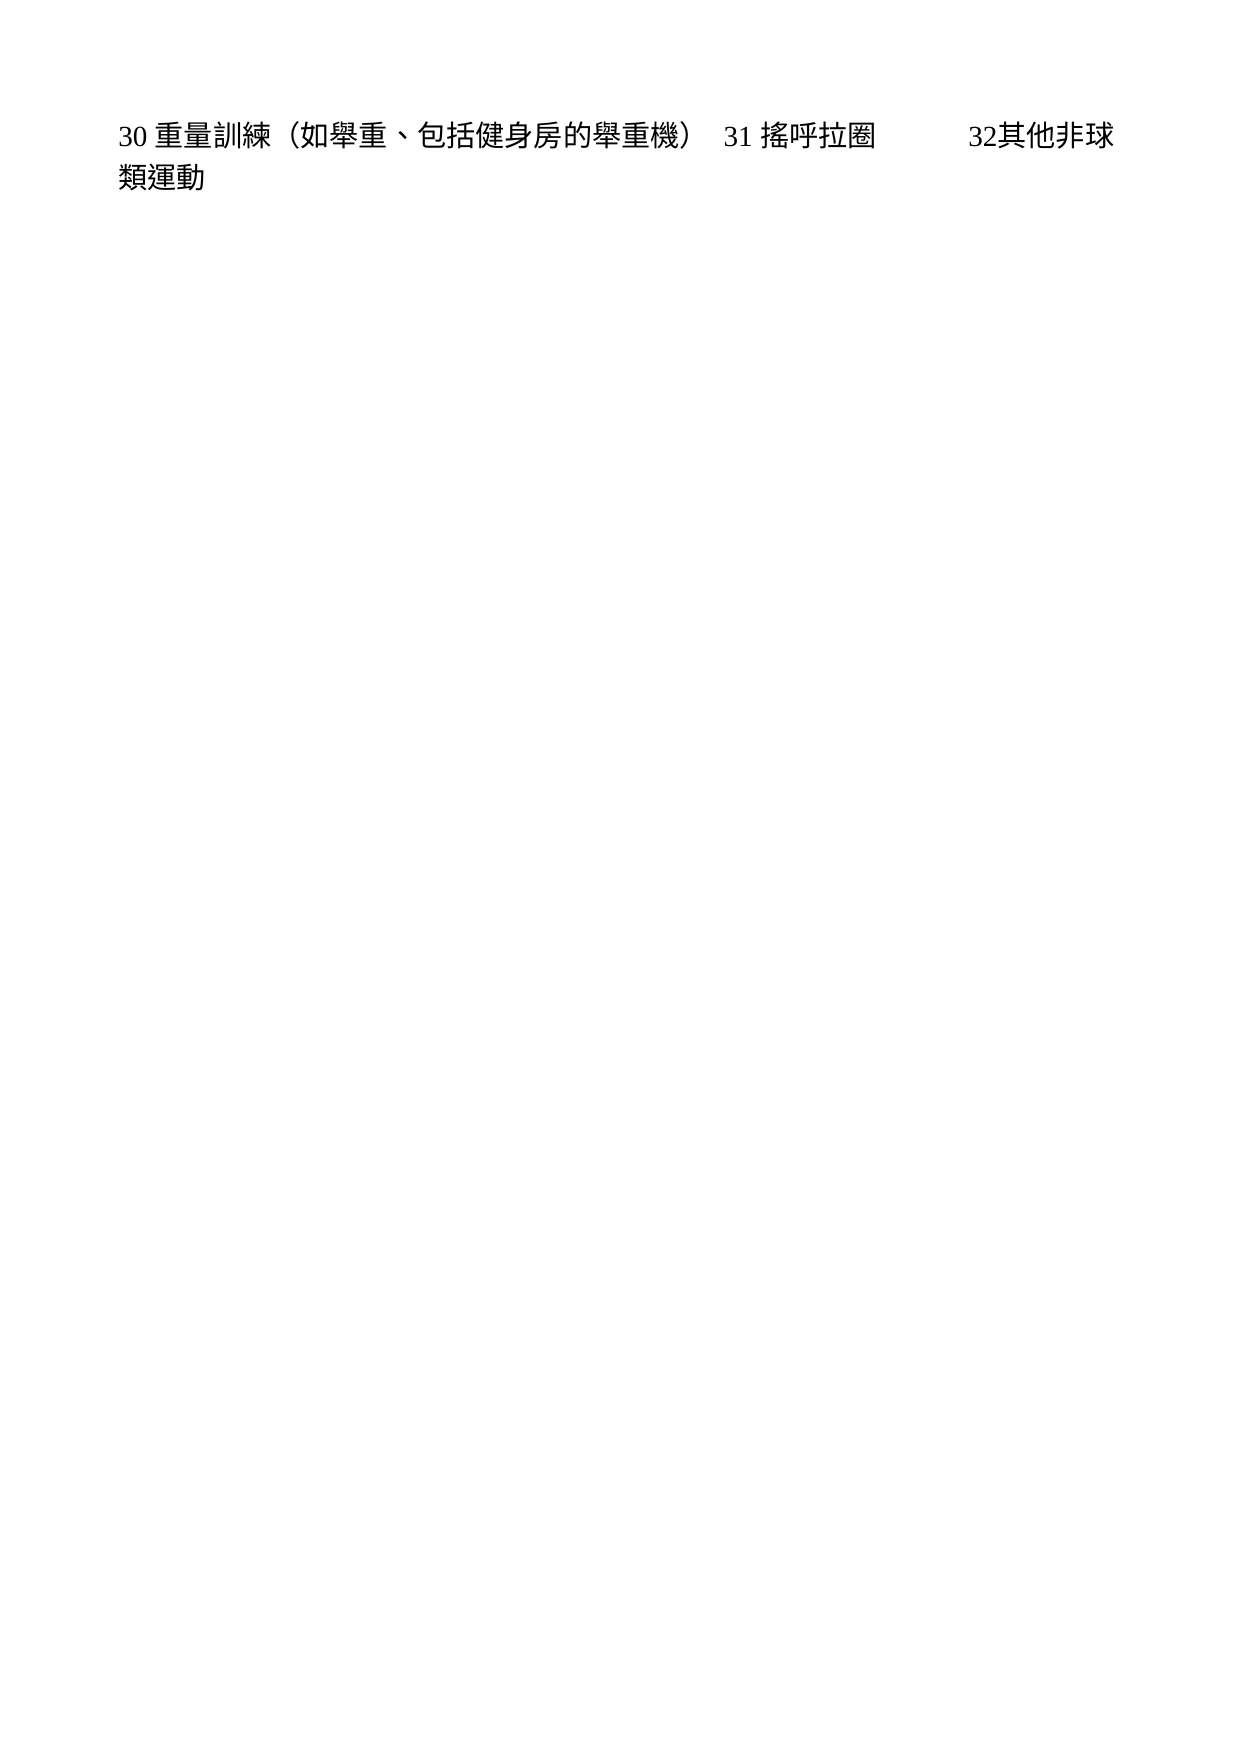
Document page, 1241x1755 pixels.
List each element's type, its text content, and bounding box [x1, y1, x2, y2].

text 30 重量訓練（如舉重、包括健身房的舉重機） 31 搖呼拉圈 32其他非球類運動 [118, 112, 1122, 197]
